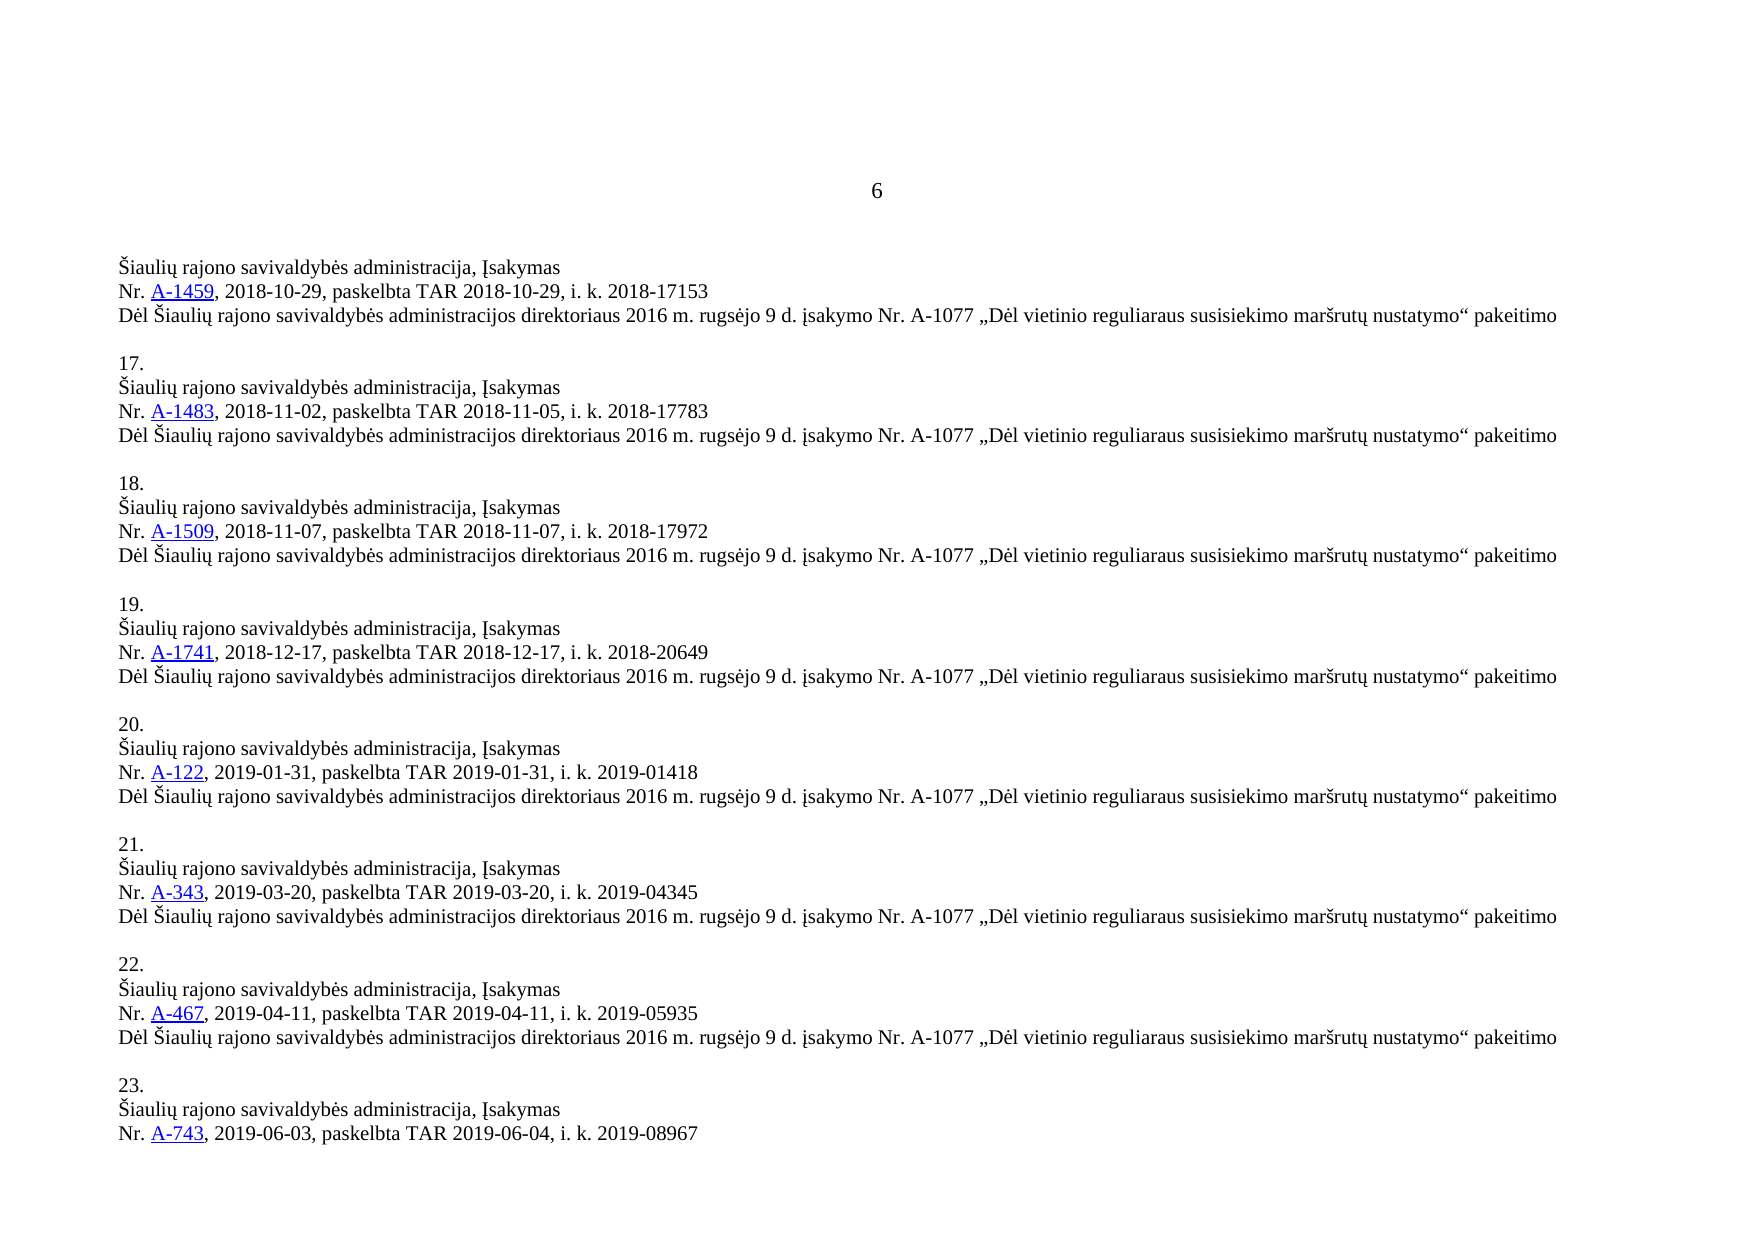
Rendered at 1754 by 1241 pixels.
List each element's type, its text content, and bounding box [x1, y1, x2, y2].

text Šiaulių rajono savivaldybės administracija, Įsakymas [118, 254, 1636, 279]
text Nr. A-467, 2019-04-11, paskelbta TAR 2019-04-11, i. k. 2019-05935 [118, 1001, 1636, 1024]
text Nr. A-1741, 2018-12-17, paskelbta TAR 2018-12-17, i. k. 2018-20649 [118, 639, 1636, 664]
text Šiaulių rajono savivaldybės administracija, Įsakymas [118, 1097, 1636, 1121]
text Dėl Šiaulių rajono savivaldybės administracijos direktoriaus 2016 m. rugsėjo 9 d. įsakymo Nr. A-1077 „Dėl vietinio reguliaraus susisiekimo maršrutų nustatymo“ pakeitimo [118, 543, 1636, 567]
text Nr. A-122, 2019-01-31, paskelbta TAR 2019-01-31, i. k. 2019-01418 [118, 760, 1636, 784]
text Dėl Šiaulių rajono savivaldybės administracijos direktoriaus 2016 m. rugsėjo 9 d. įsakymo Nr. A-1077 „Dėl vietinio reguliaraus susisiekimo maršrutų nustatymo“ pakeitimo [118, 303, 1636, 327]
text 20. [118, 712, 1636, 736]
text 17. [118, 351, 1636, 375]
text Dėl Šiaulių rajono savivaldybės administracijos direktoriaus 2016 m. rugsėjo 9 d. įsakymo Nr. A-1077 „Dėl vietinio reguliaraus susisiekimo maršrutų nustatymo“ pakeitimo [118, 904, 1636, 928]
text 19. [118, 591, 1636, 616]
text 21. [118, 832, 1636, 856]
text 23. [118, 1073, 1636, 1097]
text Šiaulių rajono savivaldybės administracija, Įsakymas [118, 495, 1636, 519]
text Nr. A-1483, 2018-11-02, paskelbta TAR 2018-11-05, i. k. 2018-17783 [118, 399, 1636, 423]
text Nr. A-1509, 2018-11-07, paskelbta TAR 2018-11-07, i. k. 2018-17972 [118, 519, 1636, 543]
text 22. [118, 952, 1636, 976]
text Šiaulių rajono savivaldybės administracija, Įsakymas [118, 375, 1636, 399]
text Nr. A-343, 2019-03-20, paskelbta TAR 2019-03-20, i. k. 2019-04345 [118, 880, 1636, 904]
text Nr. A-743, 2019-06-03, paskelbta TAR 2019-06-04, i. k. 2019-08967 [118, 1121, 1636, 1145]
text Nr. A-1459, 2018-10-29, paskelbta TAR 2018-10-29, i. k. 2018-17153 [118, 279, 1636, 303]
text Šiaulių rajono savivaldybės administracija, Įsakymas [118, 736, 1636, 760]
text Šiaulių rajono savivaldybės administracija, Įsakymas [118, 856, 1636, 880]
text Dėl Šiaulių rajono savivaldybės administracijos direktoriaus 2016 m. rugsėjo 9 d. įsakymo Nr. A-1077 „Dėl vietinio reguliaraus susisiekimo maršrutų nustatymo“ pakeitimo [118, 1024, 1636, 1049]
text 18. [118, 471, 1636, 495]
text Dėl Šiaulių rajono savivaldybės administracijos direktoriaus 2016 m. rugsėjo 9 d. įsakymo Nr. A-1077 „Dėl vietinio reguliaraus susisiekimo maršrutų nustatymo“ pakeitimo [118, 423, 1636, 447]
text Dėl Šiaulių rajono savivaldybės administracijos direktoriaus 2016 m. rugsėjo 9 d. įsakymo Nr. A-1077 „Dėl vietinio reguliaraus susisiekimo maršrutų nustatymo“ pakeitimo [118, 784, 1636, 808]
text Šiaulių rajono savivaldybės administracija, Įsakymas [118, 976, 1636, 1001]
text Dėl Šiaulių rajono savivaldybės administracijos direktoriaus 2016 m. rugsėjo 9 d. įsakymo Nr. A-1077 „Dėl vietinio reguliaraus susisiekimo maršrutų nustatymo“ pakeitimo [118, 664, 1636, 688]
text Šiaulių rajono savivaldybės administracija, Įsakymas [118, 616, 1636, 639]
